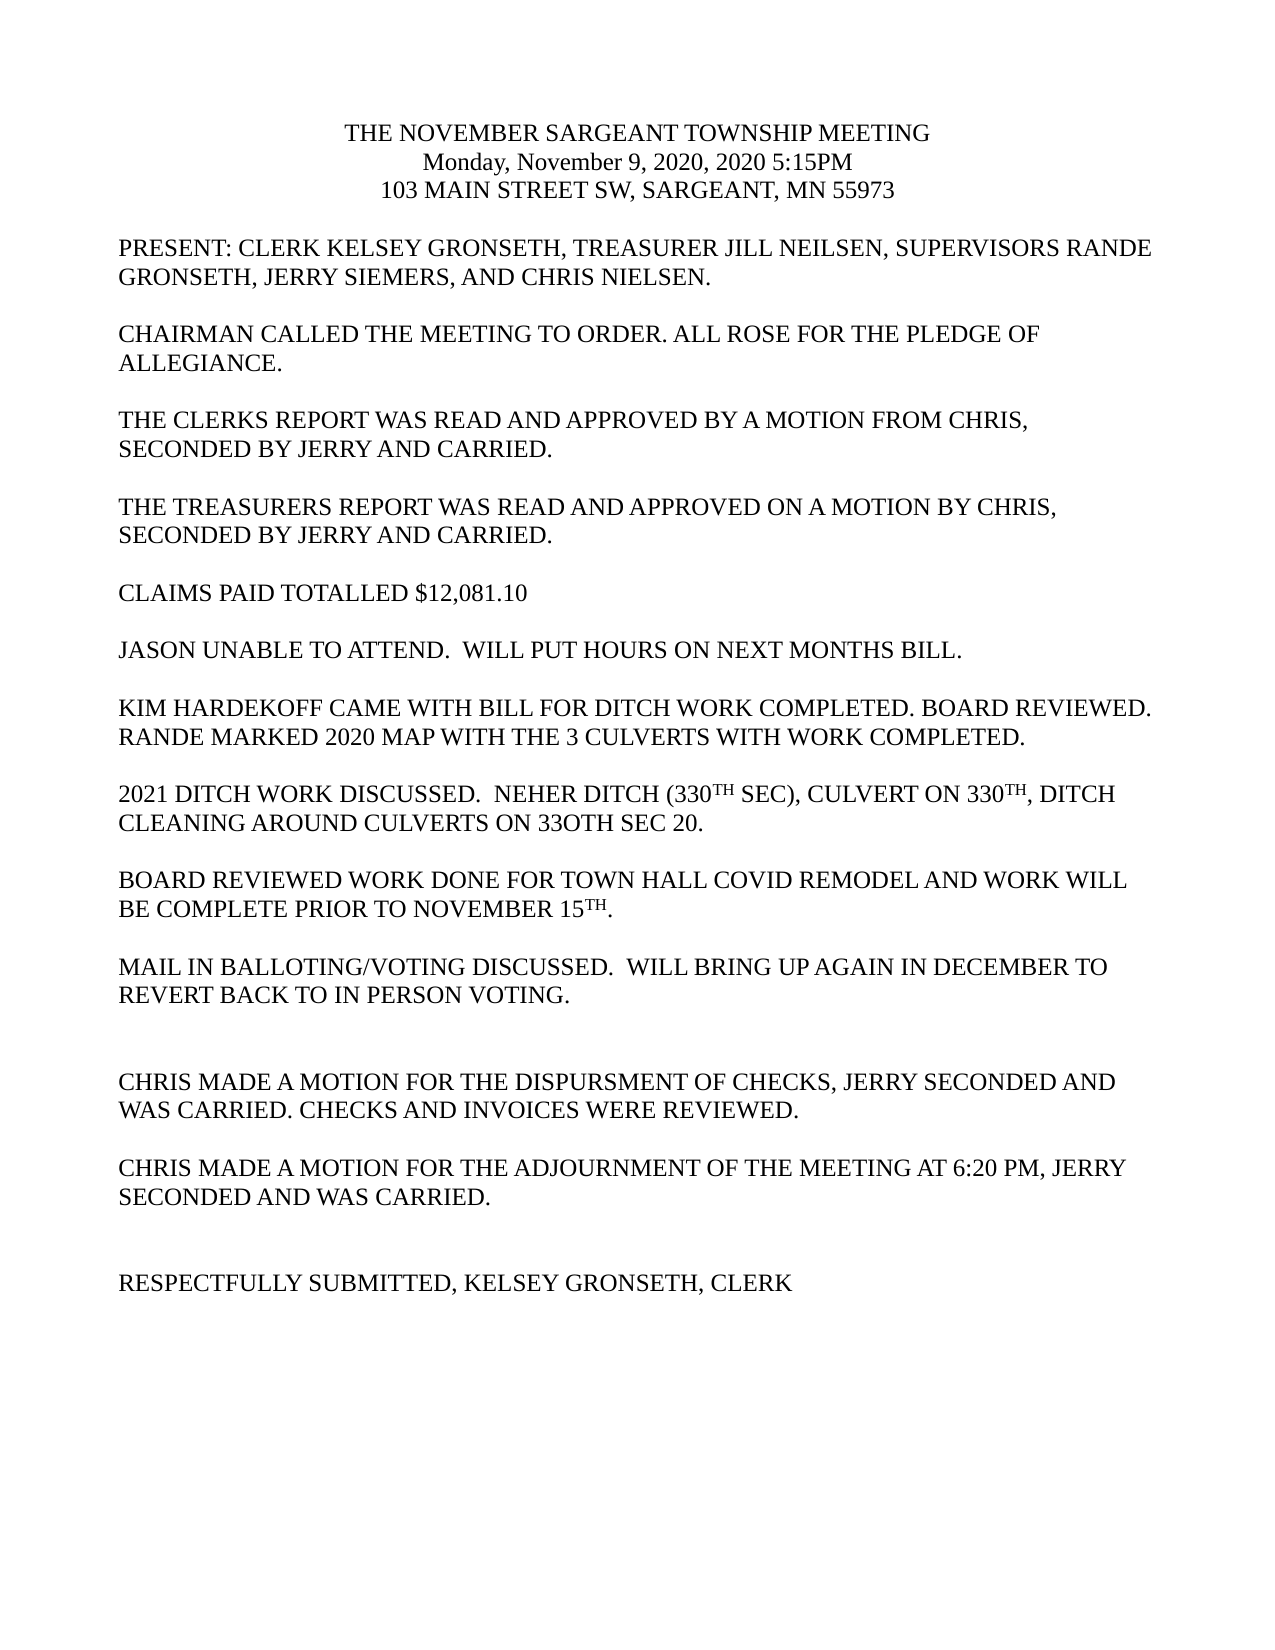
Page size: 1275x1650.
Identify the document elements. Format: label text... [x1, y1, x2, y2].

text RESPECTFULLY SUBMITTED, KELSEY GRONSETH, CLERK [118, 1268, 1157, 1297]
text Monday, November 9, 2020, 2020 5:15PM [118, 147, 1157, 176]
text CHRIS MADE A MOTION FOR THE ADJOURNMENT OF THE MEETING AT 6:20 PM, JERRY SECONDED AND WAS CARRIED. [118, 1153, 1157, 1211]
text PRESENT: CLERK KELSEY GRONSETH, TREASURER JILL NEILSEN, SUPERVISORS RANDE GRONSETH, JERRY SIEMERS, AND CHRIS NIELSEN. [118, 233, 1157, 291]
text THE CLERKS REPORT WAS READ AND APPROVED BY A MOTION FROM CHRIS, SECONDED BY JERRY AND CARRIED. [118, 406, 1157, 463]
text JASON UNABLE TO ATTEND. WILL PUT HOURS ON NEXT MONTHS BILL. [118, 636, 1157, 664]
text 103 MAIN STREET SW, SARGEANT, MN 55973 [118, 176, 1157, 204]
text KIM HARDEKOFF CAME WITH BILL FOR DITCH WORK COMPLETED. BOARD REVIEWED. RANDE MARKED 2020 MAP WITH THE 3 CULVERTS WITH WORK COMPLETED. [118, 693, 1157, 751]
text BOARD REVIEWED WORK DONE FOR TOWN HALL COVID REMODEL AND WORK WILL BE COMPLETE PRIOR TO NOVEMBER 15TH. [118, 866, 1157, 923]
text MAIL IN BALLOTING/VOTING DISCUSSED. WILL BRING UP AGAIN IN DECEMBER TO REVERT BACK TO IN PERSON VOTING. [118, 952, 1157, 1009]
text THE TREASURERS REPORT WAS READ AND APPROVED ON A MOTION BY CHRIS, SECONDED BY JERRY AND CARRIED. [118, 492, 1157, 549]
text CHAIRMAN CALLED THE MEETING TO ORDER. ALL ROSE FOR THE PLEDGE OF ALLEGIANCE. [118, 319, 1157, 377]
text THE NOVEMBER SARGEANT TOWNSHIP MEETING [118, 118, 1157, 147]
text CLAIMS PAID TOTALLED $12,081.10 [118, 578, 1157, 607]
text 2021 DITCH WORK DISCUSSED. NEHER DITCH (330TH SEC), CULVERT ON 330TH, DITCH CLEANING AROUND CULVERTS ON 33OTH SEC 20. [118, 779, 1157, 837]
text CHRIS MADE A MOTION FOR THE DISPURSMENT OF CHECKS, JERRY SECONDED AND WAS CARRIED. CHECKS AND INVOICES WERE REVIEWED. [118, 1067, 1157, 1124]
